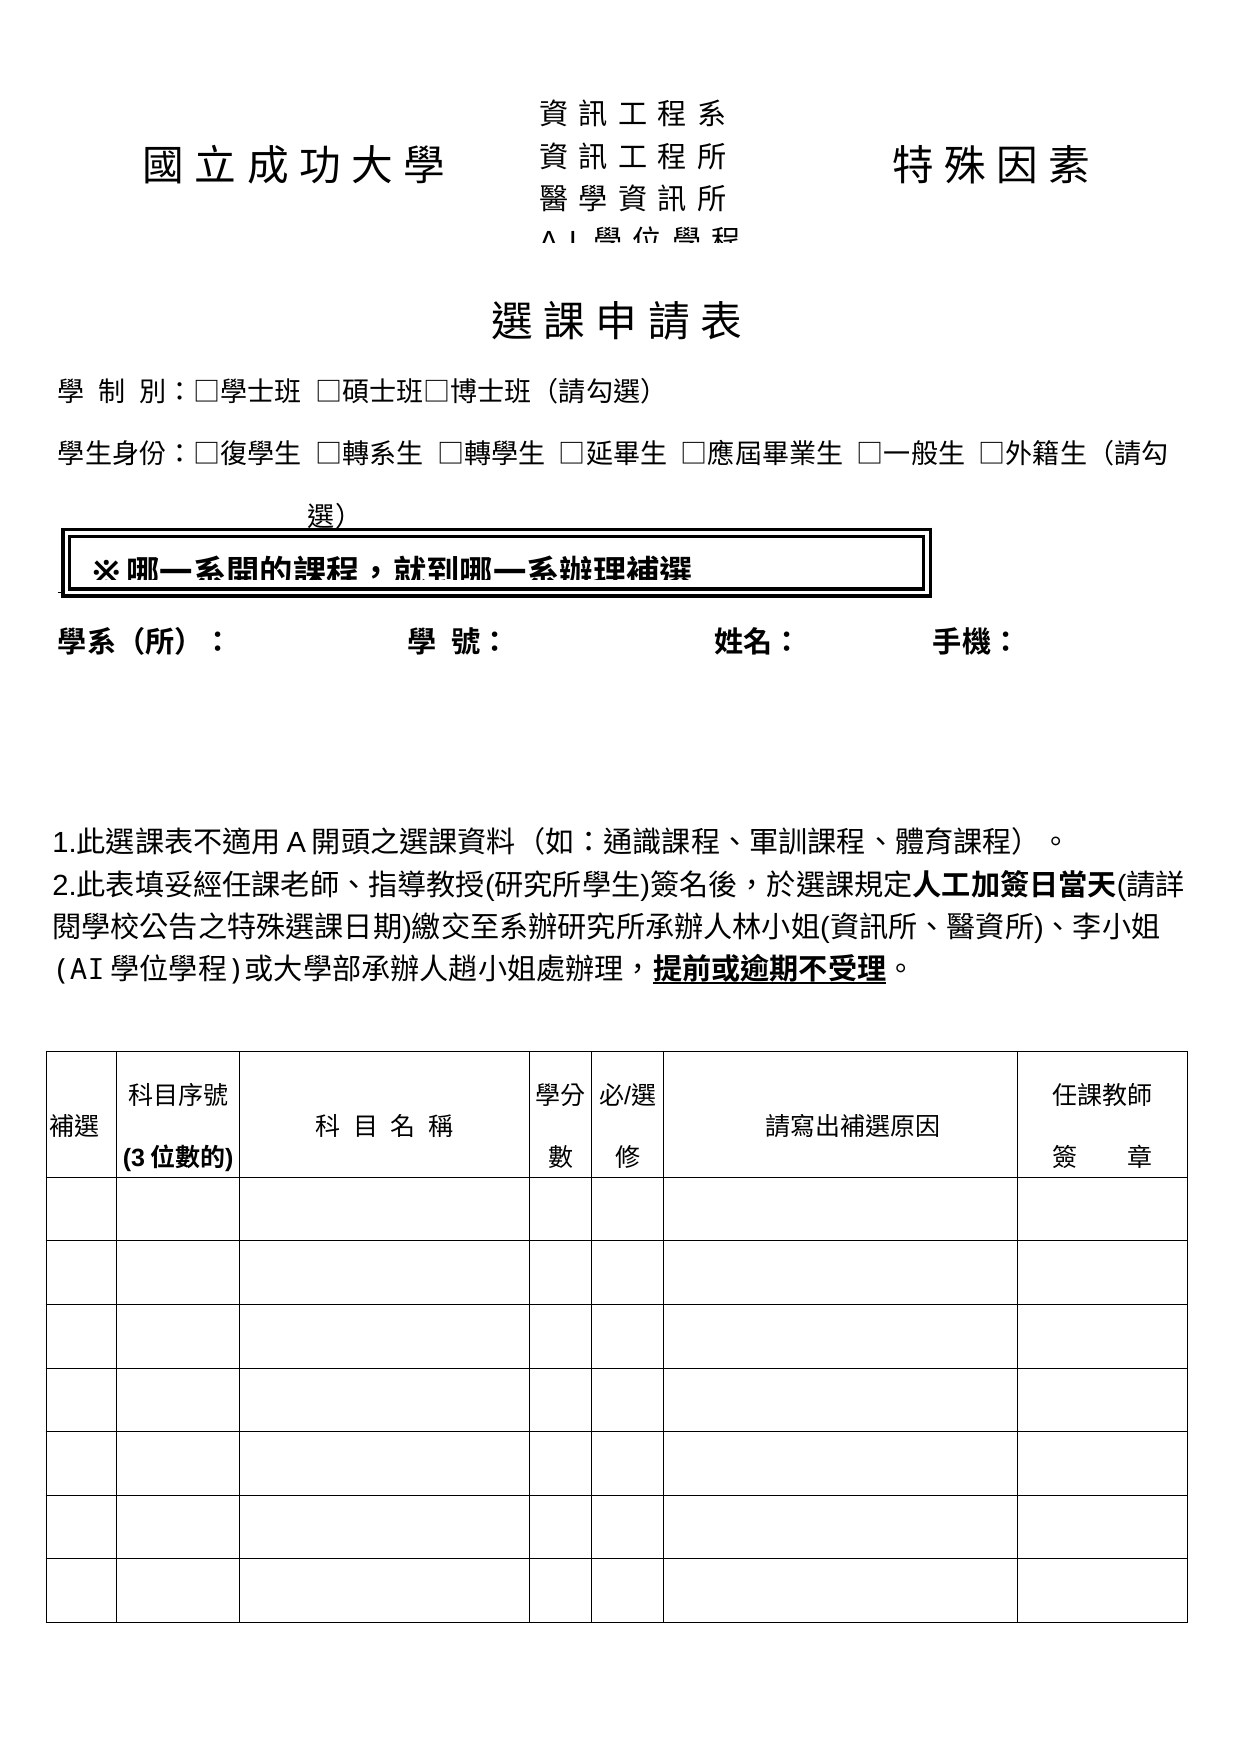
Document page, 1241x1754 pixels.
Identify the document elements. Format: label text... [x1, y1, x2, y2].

table_header 學分數 [530, 1052, 591, 1177]
table_cell [1018, 1305, 1187, 1367]
table_cell [47, 1496, 116, 1558]
table_cell [664, 1369, 1017, 1431]
text 學 制 別：□學士班 □碩士班□博士班（請勾選） [58, 348, 1199, 411]
table_cell [1018, 1559, 1187, 1622]
text 資訊工程系 [539, 91, 797, 133]
table_cell [530, 1369, 591, 1431]
table_cell [117, 1496, 239, 1558]
table_cell [530, 1178, 591, 1240]
table_cell [117, 1178, 239, 1240]
table_cell [117, 1559, 239, 1622]
table_cell [47, 1432, 116, 1494]
table_cell [592, 1241, 663, 1304]
table_cell [1018, 1369, 1187, 1431]
table_cell [240, 1432, 529, 1494]
table_cell [664, 1241, 1017, 1304]
text 學生身份：□復學生 □轉系生 □轉學生 □延畢生 □應屆畢業生 □一般生 □外籍生（請勾選） [58, 411, 1199, 536]
text 學年度第 學期 [932, 536, 1199, 598]
table_cell [530, 1241, 591, 1304]
text 資訊工程所 [539, 133, 797, 175]
text 2.此表填妥經任課老師、指導教授(研究所學生)簽名後，於選課規定人工加簽日當天(請詳閱學校公告之特殊選課日期)繳交至系辦研究所承辦人林小姐(資訊所、醫資所)、李小姐(AI學位學程)或大學部承辦人趙小姐處辦理，提前或逾期不受理。 [52, 861, 1189, 988]
text ※哪一系開的課程，就到哪一系辦理補選 [86, 546, 907, 580]
table_cell [240, 1305, 529, 1367]
table_cell [1018, 1178, 1187, 1240]
table_cell [240, 1496, 529, 1558]
text 醫學資訊所 [539, 175, 797, 218]
table_header 補選 [47, 1052, 116, 1177]
text 特殊因素 [812, 132, 1196, 192]
table_cell [592, 1305, 663, 1367]
table_cell [1018, 1496, 1187, 1558]
table_cell [530, 1559, 591, 1622]
table_cell [664, 1496, 1017, 1558]
table_cell [592, 1432, 663, 1494]
table_cell [47, 1369, 116, 1431]
table_cell [240, 1241, 529, 1304]
text 國立成功大學 [37, 132, 524, 192]
table_cell [592, 1496, 663, 1558]
table_cell [117, 1369, 239, 1431]
table_cell [592, 1178, 663, 1240]
table_header 科目序號 (3位數的) [117, 1052, 239, 1177]
text AI學位學程 [539, 218, 797, 243]
text 1.此選課表不適用A開頭之選課資料（如：通識課程、軍訓課程、體育課程）。 [52, 819, 1189, 861]
table_header 科 目 名 稱 [240, 1052, 529, 1177]
table_cell [592, 1369, 663, 1431]
table_cell [47, 1178, 116, 1240]
table_header 必/選修 [592, 1052, 663, 1177]
table_cell [530, 1305, 591, 1367]
table_cell [47, 1559, 116, 1622]
table_cell [240, 1369, 529, 1431]
table_cell [240, 1559, 529, 1622]
table_header 任課教師 簽 章 [1018, 1052, 1187, 1177]
table_cell [664, 1305, 1017, 1367]
table_cell [117, 1305, 239, 1367]
table_cell [664, 1559, 1017, 1622]
table_cell [664, 1178, 1017, 1240]
table_cell [47, 1305, 116, 1367]
table_cell [240, 1178, 529, 1240]
table_cell [47, 1241, 116, 1304]
table_cell [117, 1432, 239, 1494]
table_header 請寫出補選原因 [664, 1052, 1017, 1177]
table_cell [664, 1432, 1017, 1494]
table_cell [592, 1559, 663, 1622]
text 選課申請表 [37, 288, 1196, 348]
table_cell [530, 1432, 591, 1494]
text 學系（所）： 學 號： 姓名： 手機： [58, 598, 1199, 661]
table_cell [1018, 1432, 1187, 1494]
table_cell [530, 1496, 591, 1558]
table_cell [1018, 1241, 1187, 1304]
table_cell [117, 1241, 239, 1304]
